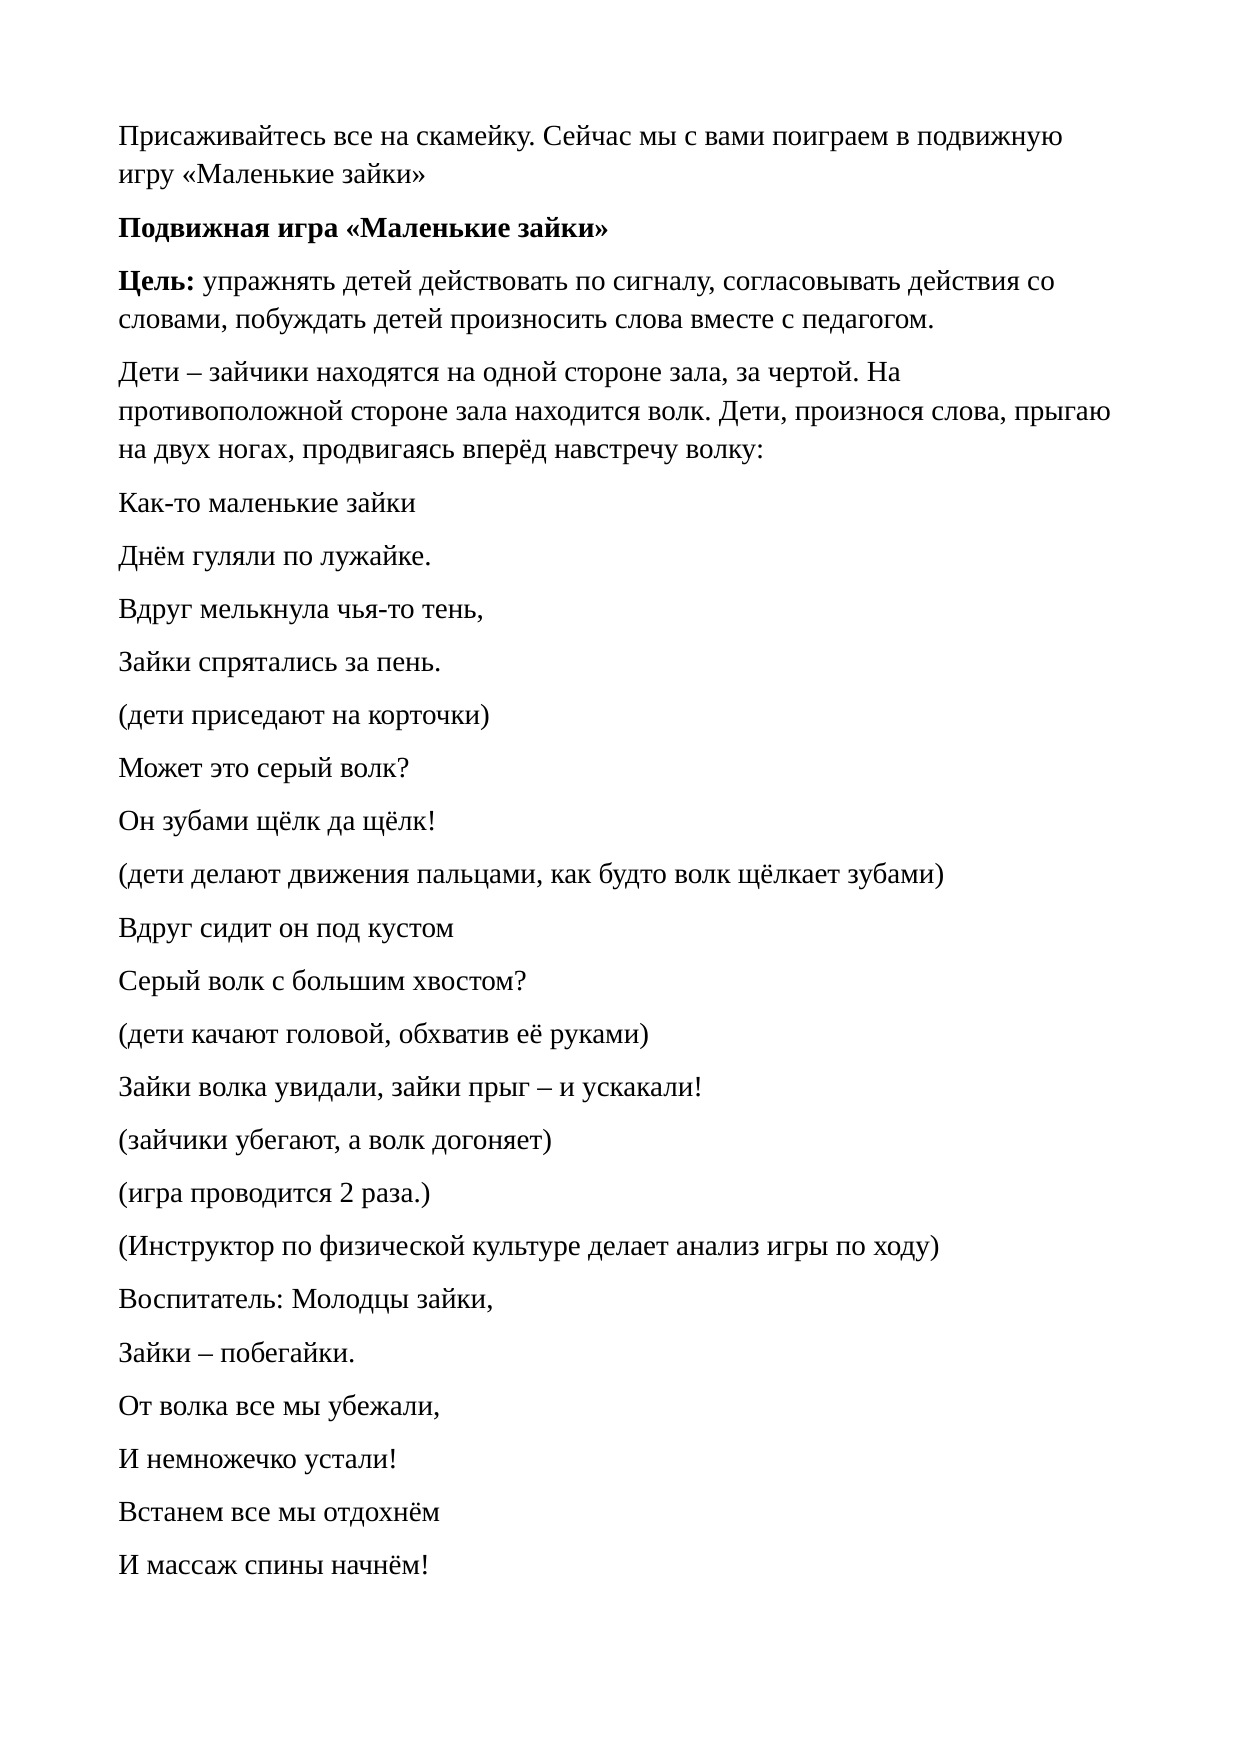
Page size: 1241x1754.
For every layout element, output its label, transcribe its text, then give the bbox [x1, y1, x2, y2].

text Встанем все мы отдохнём [118, 1494, 1122, 1528]
text И массаж спины начнём! [118, 1547, 1122, 1581]
text (дети делают движения пальцами, как будто волк щёлкает зубами) [118, 857, 1122, 890]
text Вдруг мелькнула чья-то тень, [118, 591, 1122, 624]
text Вдруг сидит он под кустом [118, 910, 1122, 943]
text И немножечко устали! [118, 1441, 1122, 1474]
text От волка все мы убежали, [118, 1388, 1122, 1421]
text (дети качают головой, обхватив её руками) [118, 1016, 1122, 1049]
text Воспитатель: Молодцы зайки, [118, 1282, 1122, 1315]
text Зайки – побегайки. [118, 1335, 1122, 1368]
text Подвижная игра «Маленькие зайки» [118, 210, 1122, 243]
text Он зубами щёлк да щёлк! [118, 803, 1122, 837]
text Зайки волка увидали, зайки прыг – и ускакали! [118, 1069, 1122, 1103]
text Дети – зайчики находятся на одной стороне зала, за чертой. На противоположной стороне зала находится волк. Дети, произнося слова, прыгаю на двух ногах, продвигаясь вперёд навстречу волку: [118, 354, 1122, 465]
text (игра проводится 2 раза.) [118, 1175, 1122, 1209]
text (Инструктор по физической культуре делает анализ игры по ходу) [118, 1228, 1122, 1262]
text (дети приседают на корточки) [118, 697, 1122, 731]
text (зайчики убегают, а волк догоняет) [118, 1122, 1122, 1156]
text Как-то маленькие зайки [118, 485, 1122, 518]
text Серый волк с большим хвостом? [118, 963, 1122, 996]
text Может это серый волк? [118, 750, 1122, 784]
text Присаживайтесь все на скамейку. Сейчас мы с вами поиграем в подвижную игру «Маленькие зайки» [118, 118, 1122, 190]
text Днём гуляли по лужайке. [118, 538, 1122, 571]
text Цель: упражнять детей действовать по сигналу, согласовывать действия со словами, побуждать детей произносить слова вместе с педагогом. [118, 263, 1122, 335]
text Зайки спрятались за пень. [118, 644, 1122, 678]
